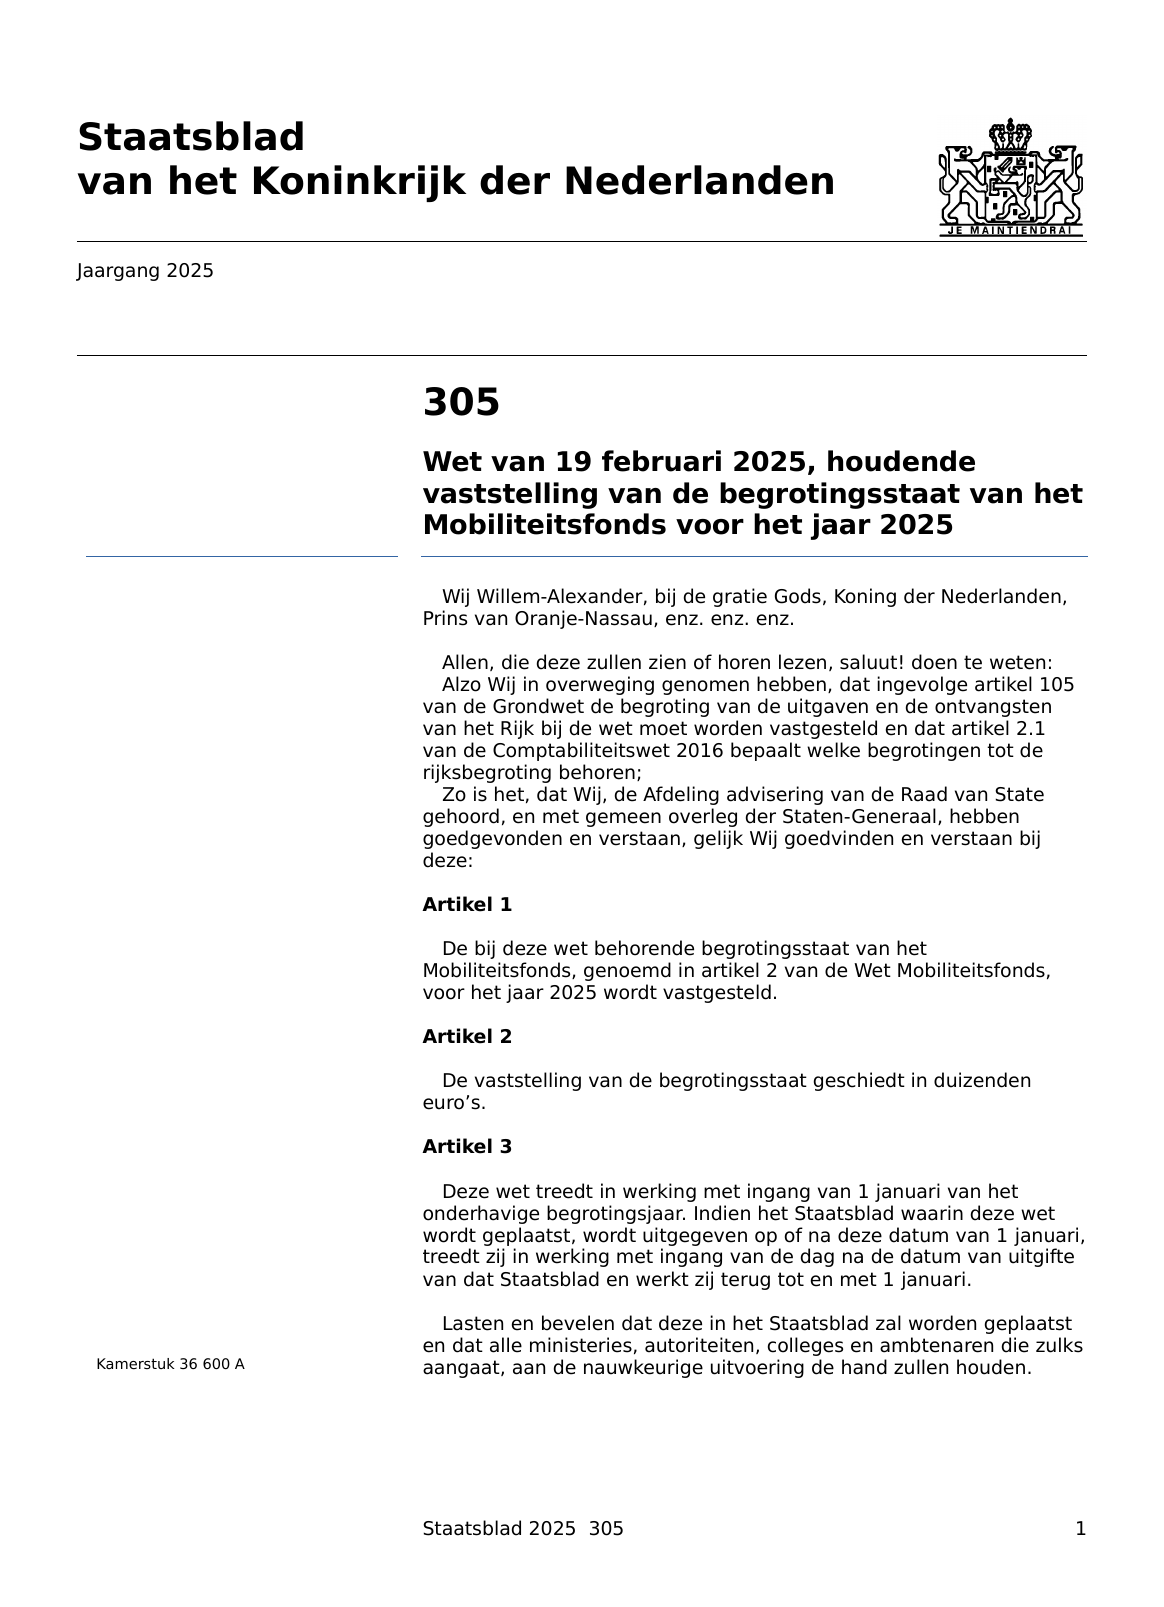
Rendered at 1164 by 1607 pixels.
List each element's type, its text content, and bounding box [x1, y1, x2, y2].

text Deze wet treedt in werking met ingang van 1 januari van het onderhavige begrotingsjaar. Indien het Staatsblad waarin deze wet wordt geplaatst, wordt uitgegeven op of na deze datum van 1 januari, treedt zij in werking met ingang van de dag na de datum van uitgifte van dat Staatsblad en werkt zij terug tot en met 1 januari. [422, 1181, 1087, 1290]
subtitle Artikel 3 [422, 1136, 1087, 1158]
text Kamerstuk 36 600 A [77, 1356, 396, 1372]
table_cell Jaargang 2025 [77, 242, 1087, 355]
table_header Staatsblad van het Koninkrijk der Nederlanden [77, 100, 886, 241]
text De vaststelling van de begrotingsstaat geschiedt in duizenden euro’s. [422, 1070, 1087, 1114]
text Allen, die deze zullen zien of horen lezen, saluut! doen te weten: [422, 652, 1087, 674]
text Zo is het, dat Wij, de Afdeling advisering van de Raad van State gehoord, en met gemeen overleg der Staten-Generaal, hebben goedgevonden en verstaan, gelijk Wij goedvinden en verstaan bij deze: [422, 784, 1087, 872]
subtitle Artikel 1 [422, 894, 1087, 916]
subtitle Artikel 2 [422, 1026, 1087, 1048]
text Wet van 19 februari 2025, houdende vaststelling van de begrotingsstaat van het Mobiliteitsfonds voor het jaar 2025 [422, 447, 1087, 541]
text Alzo Wij in overweging genomen hebben, dat ingevolge artikel 105 van de Grondwet de begroting van de uitgaven en de ontvangsten van het Rijk bij de wet moet worden vastgesteld en dat artikel 2.1 van de Comptabiliteitswet 2016 bepaalt welke begrotingen tot de rijksbegroting behoren; [422, 674, 1087, 784]
text De bij deze wet behorende begrotingsstaat van het Mobiliteitsfonds, genoemd in artikel 2 van de Wet Mobiliteitsfonds, voor het jaar 2025 wordt vastgesteld. [422, 938, 1087, 1004]
text Lasten en bevelen dat deze in het Staatsblad zal worden geplaatst en dat alle ministeries, autoriteiten, colleges en ambtenaren die zulks aangaat, aan de nauwkeurige uitvoering de hand zullen houden. [422, 1313, 1087, 1378]
subtitle 305 [422, 381, 1087, 424]
table_header [886, 100, 1087, 241]
text Wij Willem-Alexander, bij de gratie Gods, Koning der Nederlanden, Prins van Oranje-Nassau, enz. enz. enz. [422, 586, 1087, 629]
picture [936, 115, 1087, 240]
